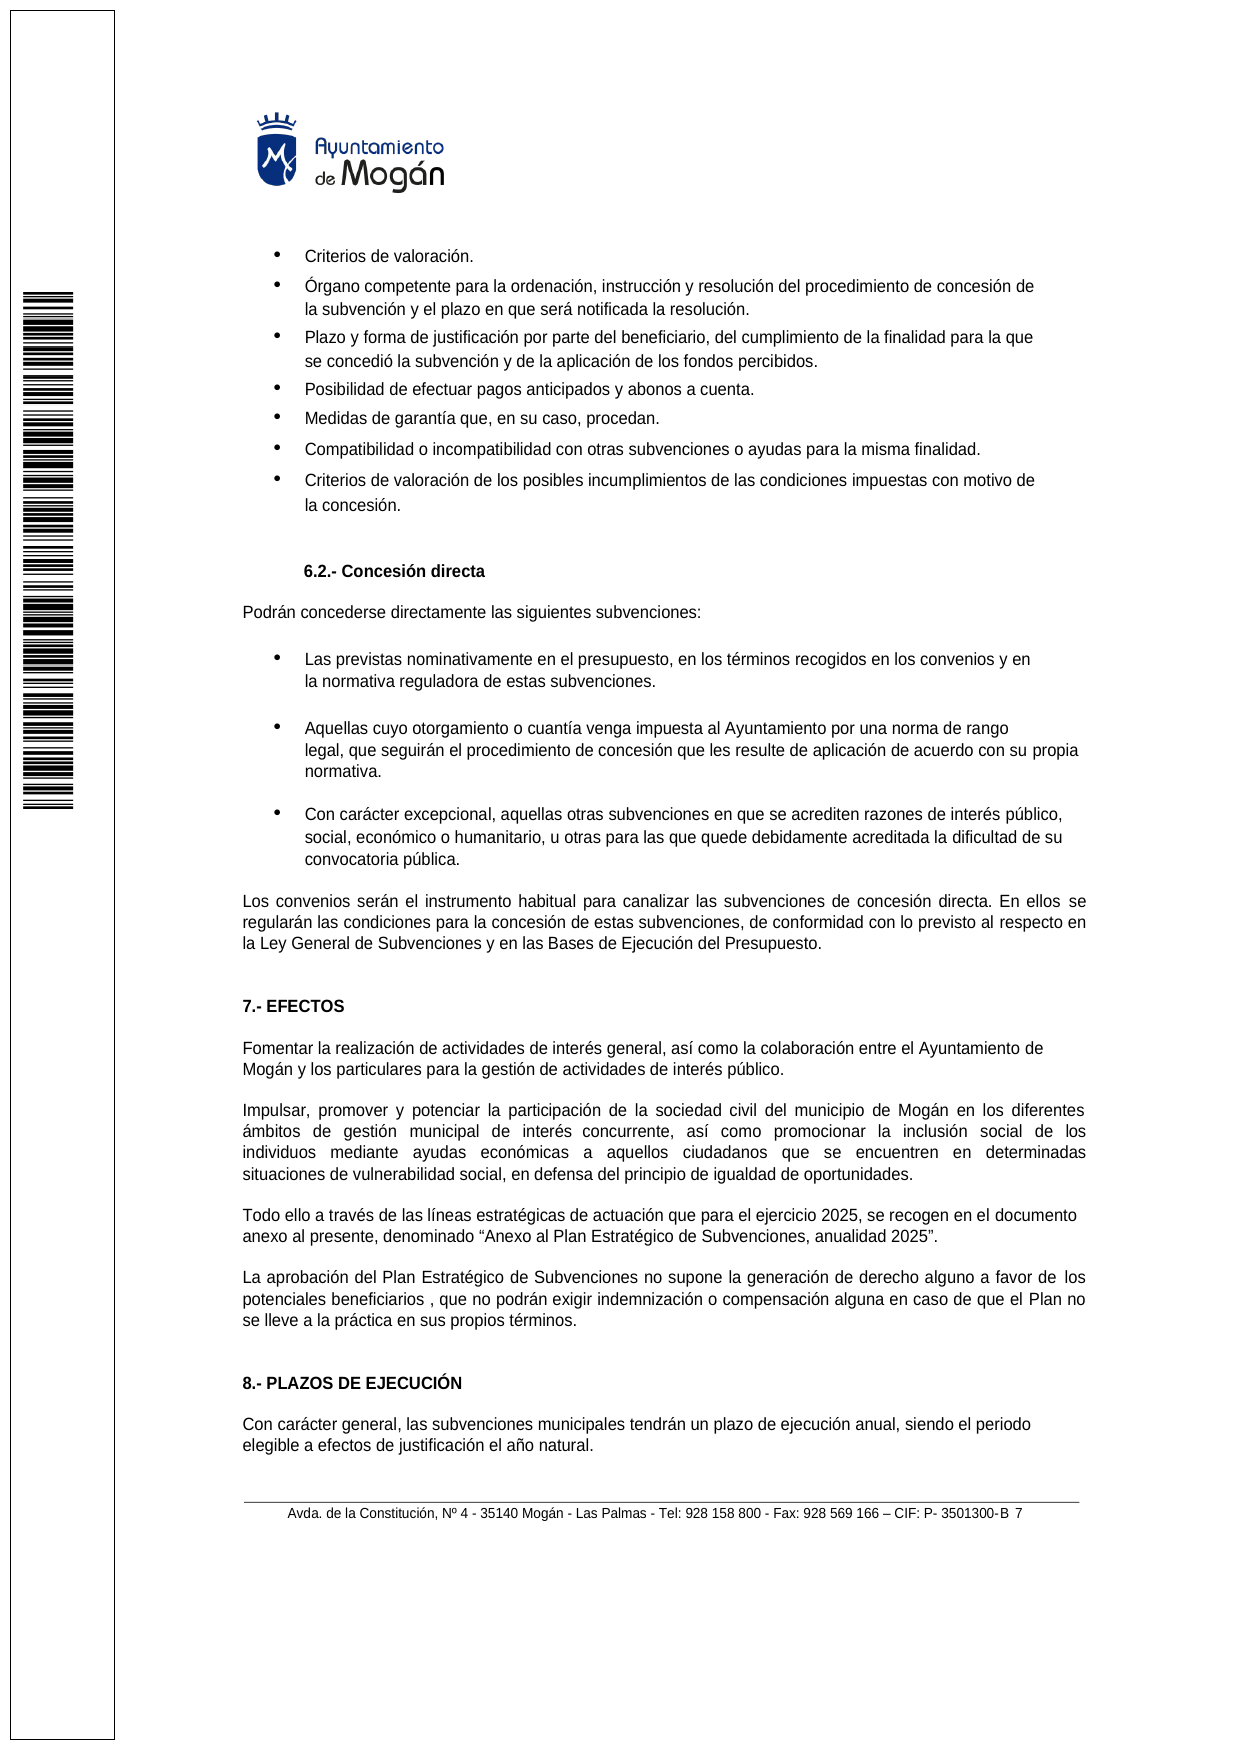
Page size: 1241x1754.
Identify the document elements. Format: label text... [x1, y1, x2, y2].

picture [245, 93, 458, 209]
list Aquellas cuyo otorgamiento o cuantía venga impuesta al Ayuntamiento por una norma de rango [273, 712, 1188, 739]
picture [21, 290, 75, 812]
text La aprobación del Plan Estratégico de Subvenciones no supone la generación de derecho alguno a favor de los potenciales beneficiarios , que no podrán exigir indemnización o compensación alguna en caso de que el Plan no se lleve a la práctica en sus propios términos. [242, 1267, 1086, 1330]
text 8.- PLAZOS DE EJECUCIÓN [242, 1373, 1188, 1393]
list Con carácter excepcional, aquellas otras subvenciones en que se acrediten razones de interés público, social, económico o humanitario, u otras para las que quede debidamente acreditada la dificultad de su convocatoria pública. [273, 802, 1086, 870]
text 7.- EFECTOS [242, 997, 1188, 1017]
list Las previstas nominativamente en el presupuesto, en los términos recogidos en los convenios y en [273, 644, 1188, 671]
text Con carácter general, las subvenciones municipales tendrán un plazo de ejecución anual, siendo el periodo elegible a efectos de justificación el año natural. [242, 1414, 1086, 1456]
list Posibilidad de efectuar pagos anticipados y abonos a cuenta. [273, 374, 1188, 401]
text se concedió la subvención y de la aplicación de los fondos percibidos. [304, 351, 1188, 372]
list Criterios de valoración. [273, 241, 1188, 268]
list Órgano competente para la ordenación, instrucción y resolución del procedimiento de concesión de [273, 270, 1188, 297]
text la normativa reguladora de estas subvenciones. [304, 671, 1188, 692]
text Fomentar la realización de actividades de interés general, así como la colaboración entre el Ayuntamiento de Mogán y los particulares para la gestión de actividades de interés público. [242, 1037, 1086, 1079]
text legal, que seguirán el procedimiento de concesión que les resulte de aplicación de acuerdo con su propia normativa. [304, 739, 1086, 782]
text la subvención y el plazo en que será notificada la resolución. [304, 299, 1188, 320]
list Plazo y forma de justificación por parte del beneficiario, del cumplimiento de la finalidad para la que [273, 322, 1188, 349]
text Los convenios serán el instrumento habitual para canalizar las subvenciones de concesión directa. En ellos se regularán las condiciones para la concesión de estas subvenciones, de conformidad con lo previsto al respecto en la Ley General de Subvenciones y en las Bases de Ejecución del Presupuesto. [242, 891, 1086, 954]
list Criterios de valoración de los posibles incumplimientos de las condiciones impuestas con motivo de [273, 462, 1188, 493]
text la concesión. [304, 495, 1188, 516]
list Medidas de garantía que, en su caso, procedan. [273, 403, 1188, 430]
list Compatibilidad o incompatibilidad con otras subvenciones o ayudas para la misma finalidad. [273, 430, 1188, 462]
text Podrán concederse directamente las siguientes subvenciones: [242, 603, 1188, 623]
text 6.2.- Concesión directa [304, 561, 1188, 582]
text Todo ello a través de las líneas estratégicas de actuación que para el ejercicio 2025, se recogen en el documento anexo al presente, denominado “Anexo al Plan Estratégico de Subvenciones, anualidad 2025”. [242, 1204, 1086, 1247]
text Impulsar, promover y potenciar la participación de la sociedad civil del municipio de Mogán en los diferentes ámbitos de gestión municipal de interés concurrente, así como promocionar la inclusión social de los individuos mediante ayudas económicas a aquellos ciudadanos que se encuentren en determinadas situaciones de vulnerabilidad social, en defensa del principio de igualdad de oportunidades. [242, 1100, 1086, 1184]
text Avda. de la Constitución, Nº 4 - 35140 Mogán - Las Palmas - Tel: 928 158 800 - Fax: 928 569 166 – CIF: P- 3501300-B 7 [287, 1505, 1188, 1521]
